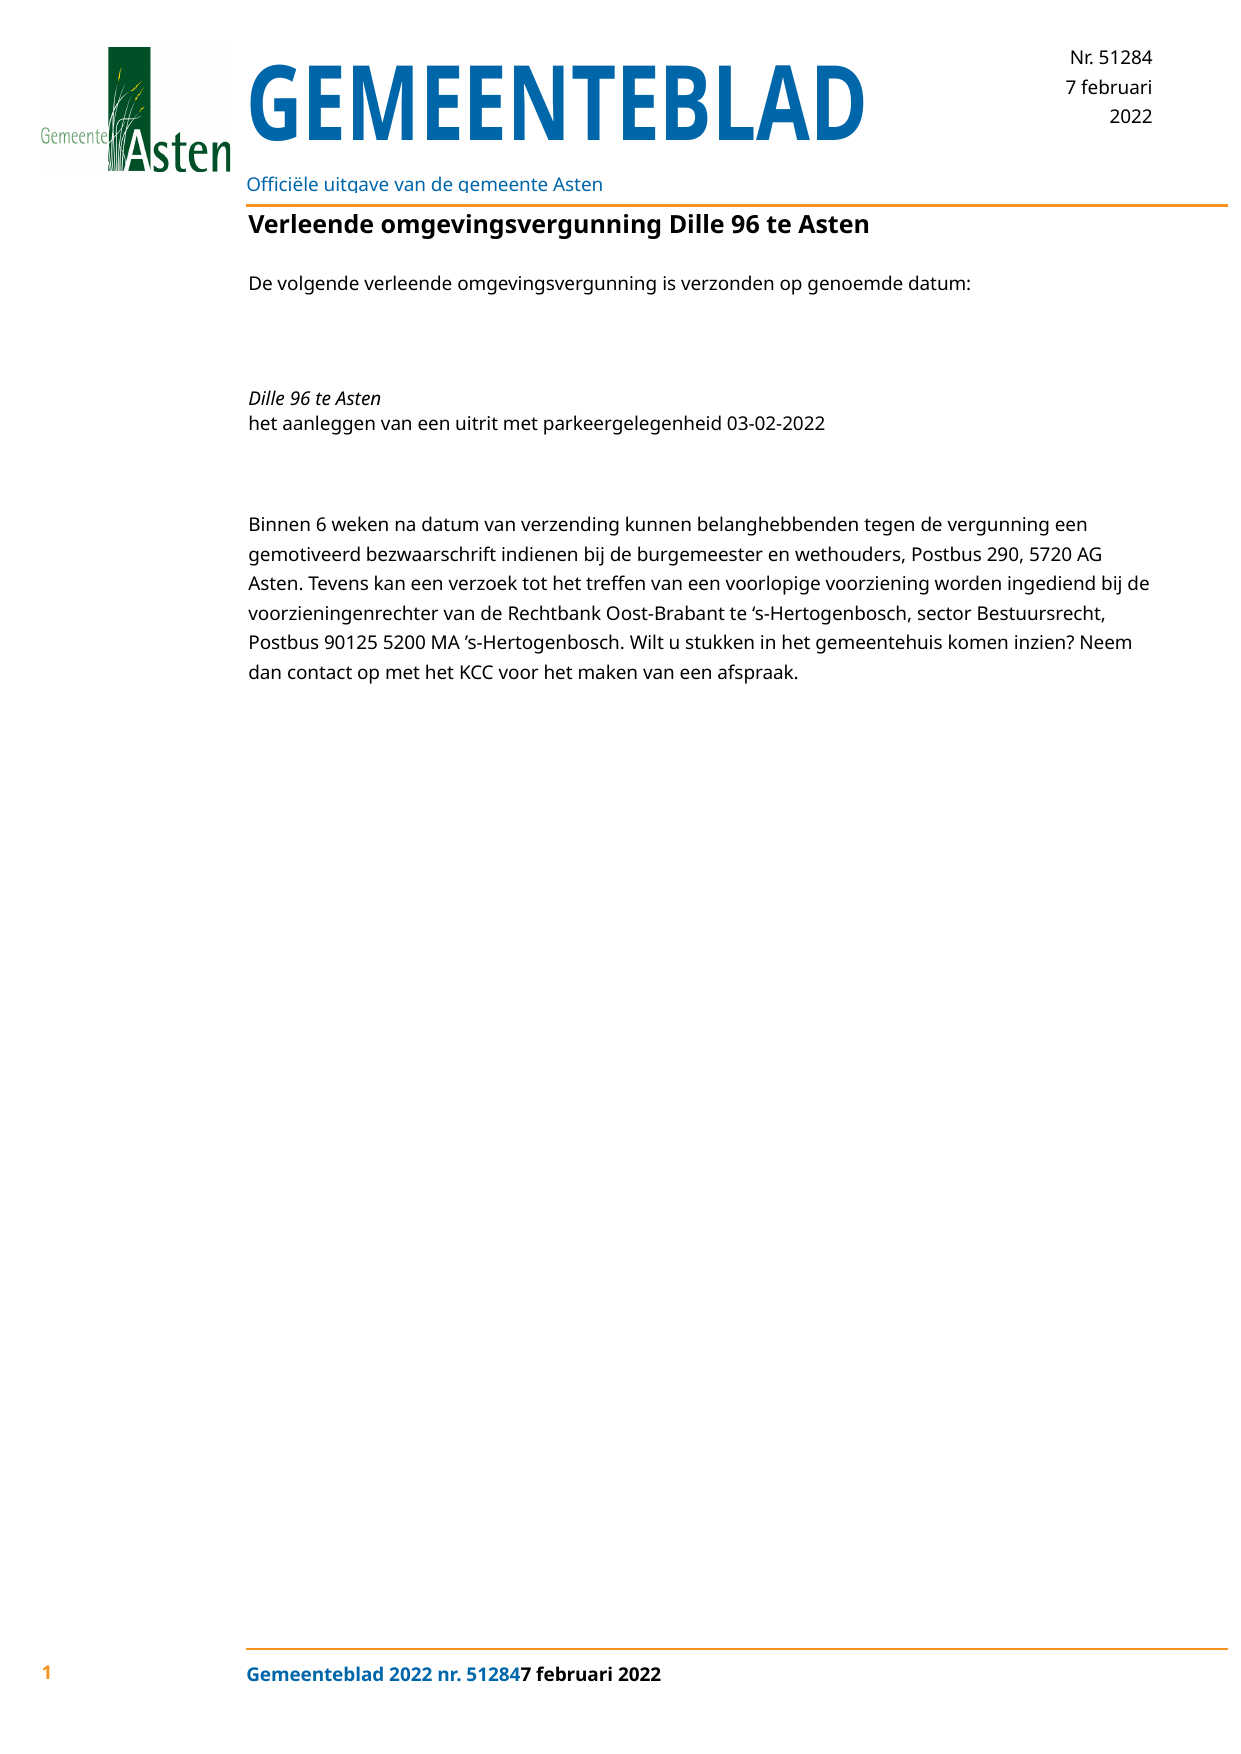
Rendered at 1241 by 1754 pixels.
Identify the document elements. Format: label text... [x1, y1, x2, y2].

text Dille 96 te Asten [248, 385, 1152, 410]
text Binnen 6 weken na datum van verzending kunnen belanghebbenden tegen de vergunning een gemotiveerd bezwaarschrift indienen bij de burgemeester en wethouders, Postbus 290, 5720 AG Asten. Tevens kan een verzoek tot het treffen van een voorlopige voorziening worden ingediend bij de voorzieningenrechter van de Rechtbank Oost-Brabant te ‘s-Hertogenbosch, sector Bestuursrecht, Postbus 90125 5200 MA ’s-Hertogenbosch. Wilt u stukken in het gemeentehuis komen inzien? Neem dan contact op met het KCC voor het maken van een afspraak. [248, 511, 1152, 685]
text Verleende omgevingsvergunning Dille 96 te Asten [248, 207, 1152, 241]
text De volgende verleende omgevingsvergunning is verzonden op genoemde datum: [248, 270, 1152, 296]
picture [41, 47, 231, 172]
text het aanleggen van een uitrit met parkeergelegenheid 03-02-2022 [248, 410, 1152, 436]
